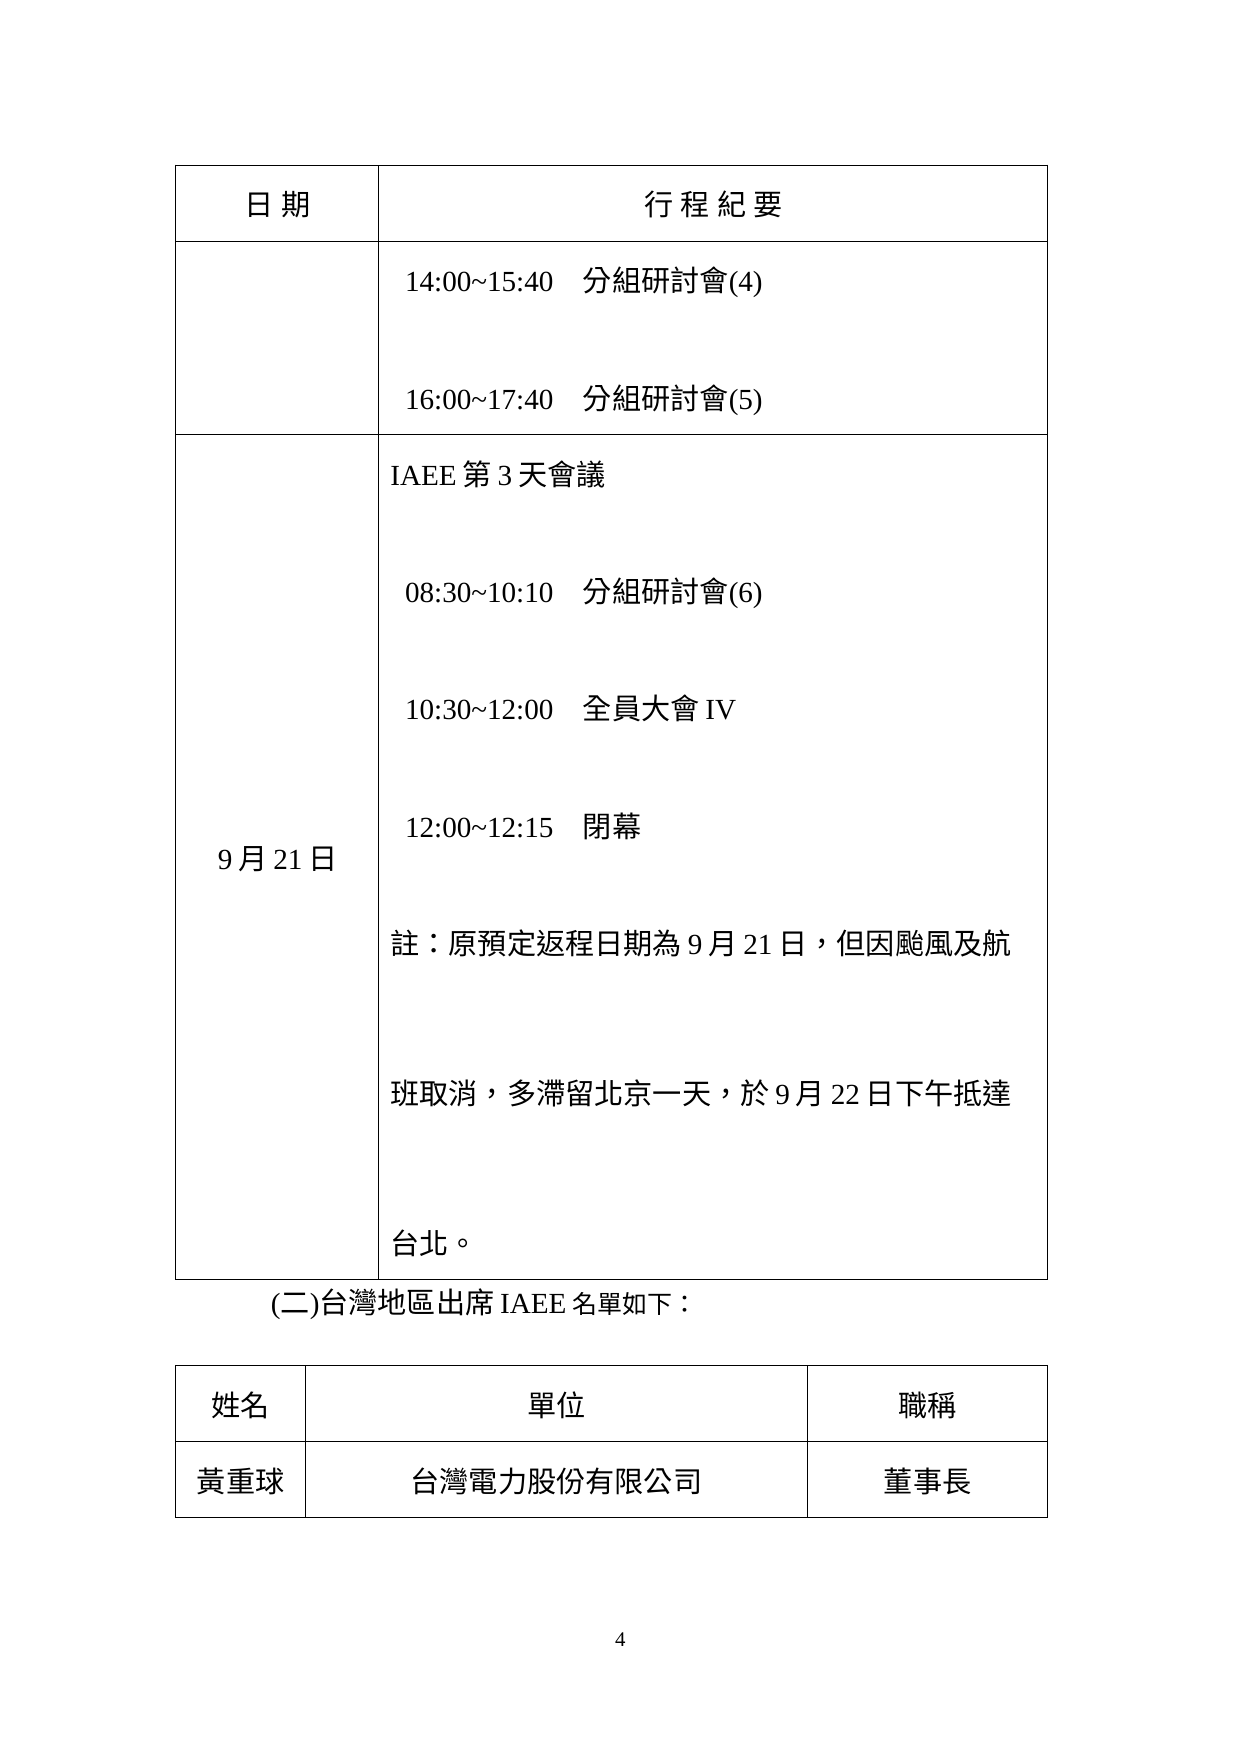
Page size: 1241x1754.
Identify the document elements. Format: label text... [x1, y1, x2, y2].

table_cell 黃重球 [176, 1442, 305, 1517]
text (二)台灣地區出席IAEE名單如下： [187, 1280, 1053, 1322]
table_cell 14:00~15:40 分組研討會(4) 16:00~17:40 分組研討會(5) [379, 242, 1047, 434]
table_header 職稱 [808, 1366, 1047, 1441]
table_cell 董事長 [808, 1442, 1047, 1517]
table_header 單位 [306, 1366, 807, 1441]
table_cell [176, 242, 378, 434]
table_header 姓名 [176, 1366, 305, 1441]
table_cell 9月21日 [176, 435, 378, 1279]
table_cell IAEE第3天會議 08:30~10:10 分組研討會(6) 10:30~12:00 全員大會IV 12:00~12:15 閉幕 註：原預定返程日期為9月21日，但因颱風及航班取消，多滯留北京一天，於9月22日下午抵達台北。 [379, 435, 1047, 1279]
table_cell 台灣電力股份有限公司 [306, 1442, 807, 1517]
table_header 日 期 [176, 166, 378, 241]
table_header 行 程 紀 要 [379, 166, 1047, 241]
